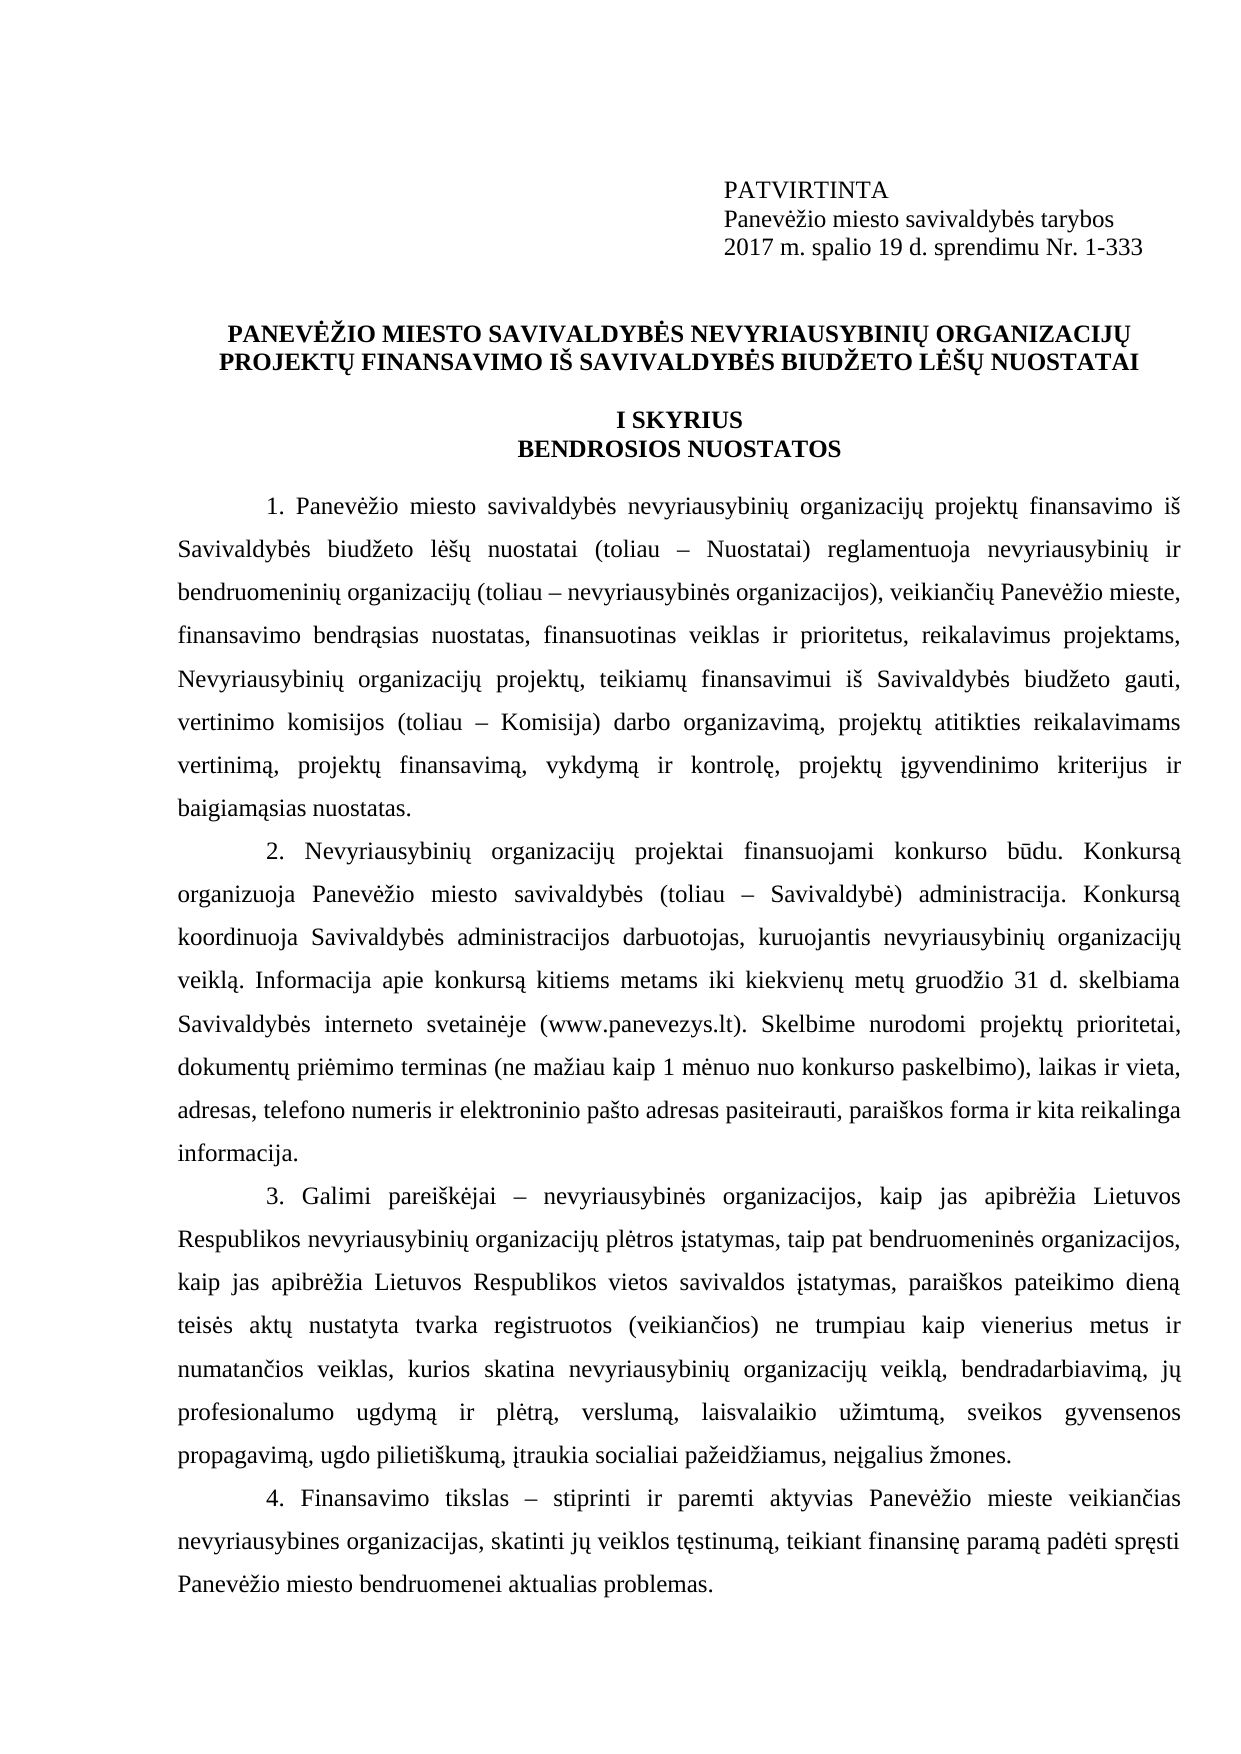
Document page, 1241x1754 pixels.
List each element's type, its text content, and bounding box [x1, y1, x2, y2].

text BENDROSIOS NUOSTATOS [177, 434, 1181, 462]
text 2017 m. spalio 19 d. sprendimu Nr. 1-333 [177, 232, 1181, 261]
text Panevėžio miesto savivaldybės tarybos [177, 204, 1181, 232]
text 2. Nevyriausybinių organizacijų projektai finansuojami konkurso būdu. Konkursą organizuoja Panevėžio miesto savivaldybės (toliau – Savivaldybė) administracija. Konkursą koordinuoja Savivaldybės administracijos darbuotojas, kuruojantis nevyriausybinių organizacijų veiklą. Informacija apie konkursą kitiems metams iki kiekvienų metų gruodžio 31 d. skelbiama Savivaldybės interneto svetainėje (www.panevezys.lt). Skelbime nurodomi projektų prioritetai, dokumentų priėmimo terminas (ne mažiau kaip 1 mėnuo nuo konkurso paskelbimo), laikas ir vieta, adresas, telefono numeris ir elektroninio pašto adresas pasiteirauti, paraiškos forma ir kita reikalinga informacija. [177, 836, 1181, 1167]
text PATVIRTINTA [177, 175, 1181, 204]
text 3. Galimi pareiškėjai – nevyriausybinės organizacijos, kaip jas apibrėžia Lietuvos Respublikos nevyriausybinių organizacijų plėtros įstatymas, taip pat bendruomeninės organizacijos, kaip jas apibrėžia Lietuvos Respublikos vietos savivaldos įstatymas, paraiškos pateikimo dieną teisės aktų nustatyta tvarka registruotos (veikiančios) ne trumpiau kaip vienerius metus ir numatančios veiklas, kurios skatina nevyriausybinių organizacijų veiklą, bendradarbiavimą, jų profesionalumo ugdymą ir plėtrą, verslumą, laisvalaikio užimtumą, sveikos gyvensenos propagavimą, ugdo pilietiškumą, įtraukia socialiai pažeidžiamus, neįgalius žmones. [177, 1181, 1181, 1469]
text I SKYRIUS [177, 405, 1181, 434]
text 4. Finansavimo tikslas – stiprinti ir paremti aktyvias Panevėžio mieste veikiančias nevyriausybines organizacijas, skatinti jų veiklos tęstinumą, teikiant finansinę paramą padėti spręsti Panevėžio miesto bendruomenei aktualias problemas. [177, 1483, 1181, 1598]
text 1. Panevėžio miesto savivaldybės nevyriausybinių organizacijų projektų finansavimo iš Savivaldybės biudžeto lėšų nuostatai (toliau – Nuostatai) reglamentuoja nevyriausybinių ir bendruomeninių organizacijų (toliau – nevyriausybinės organizacijos), veikiančių Panevėžio mieste, finansavimo bendrąsias nuostatas, finansuotinas veiklas ir prioritetus, reikalavimus projektams, Nevyriausybinių organizacijų projektų, teikiamų finansavimui iš Savivaldybės biudžeto gauti, vertinimo komisijos (toliau – Komisija) darbo organizavimą, projektų atitikties reikalavimams vertinimą, projektų finansavimą, vykdymą ir kontrolę, projektų įgyvendinimo kriterijus ir baigiamąsias nuostatas. [177, 491, 1181, 822]
text PANEVĖŽIO MIESTO SAVIVALDYBĖS NEVYRIAUSYBINIŲ ORGANIZACIJŲ PROJEKTŲ FINANSAVIMO IŠ SAVIVALDYBĖS BIUDŽETO LĖŠŲ NUOSTATAI [177, 319, 1181, 376]
